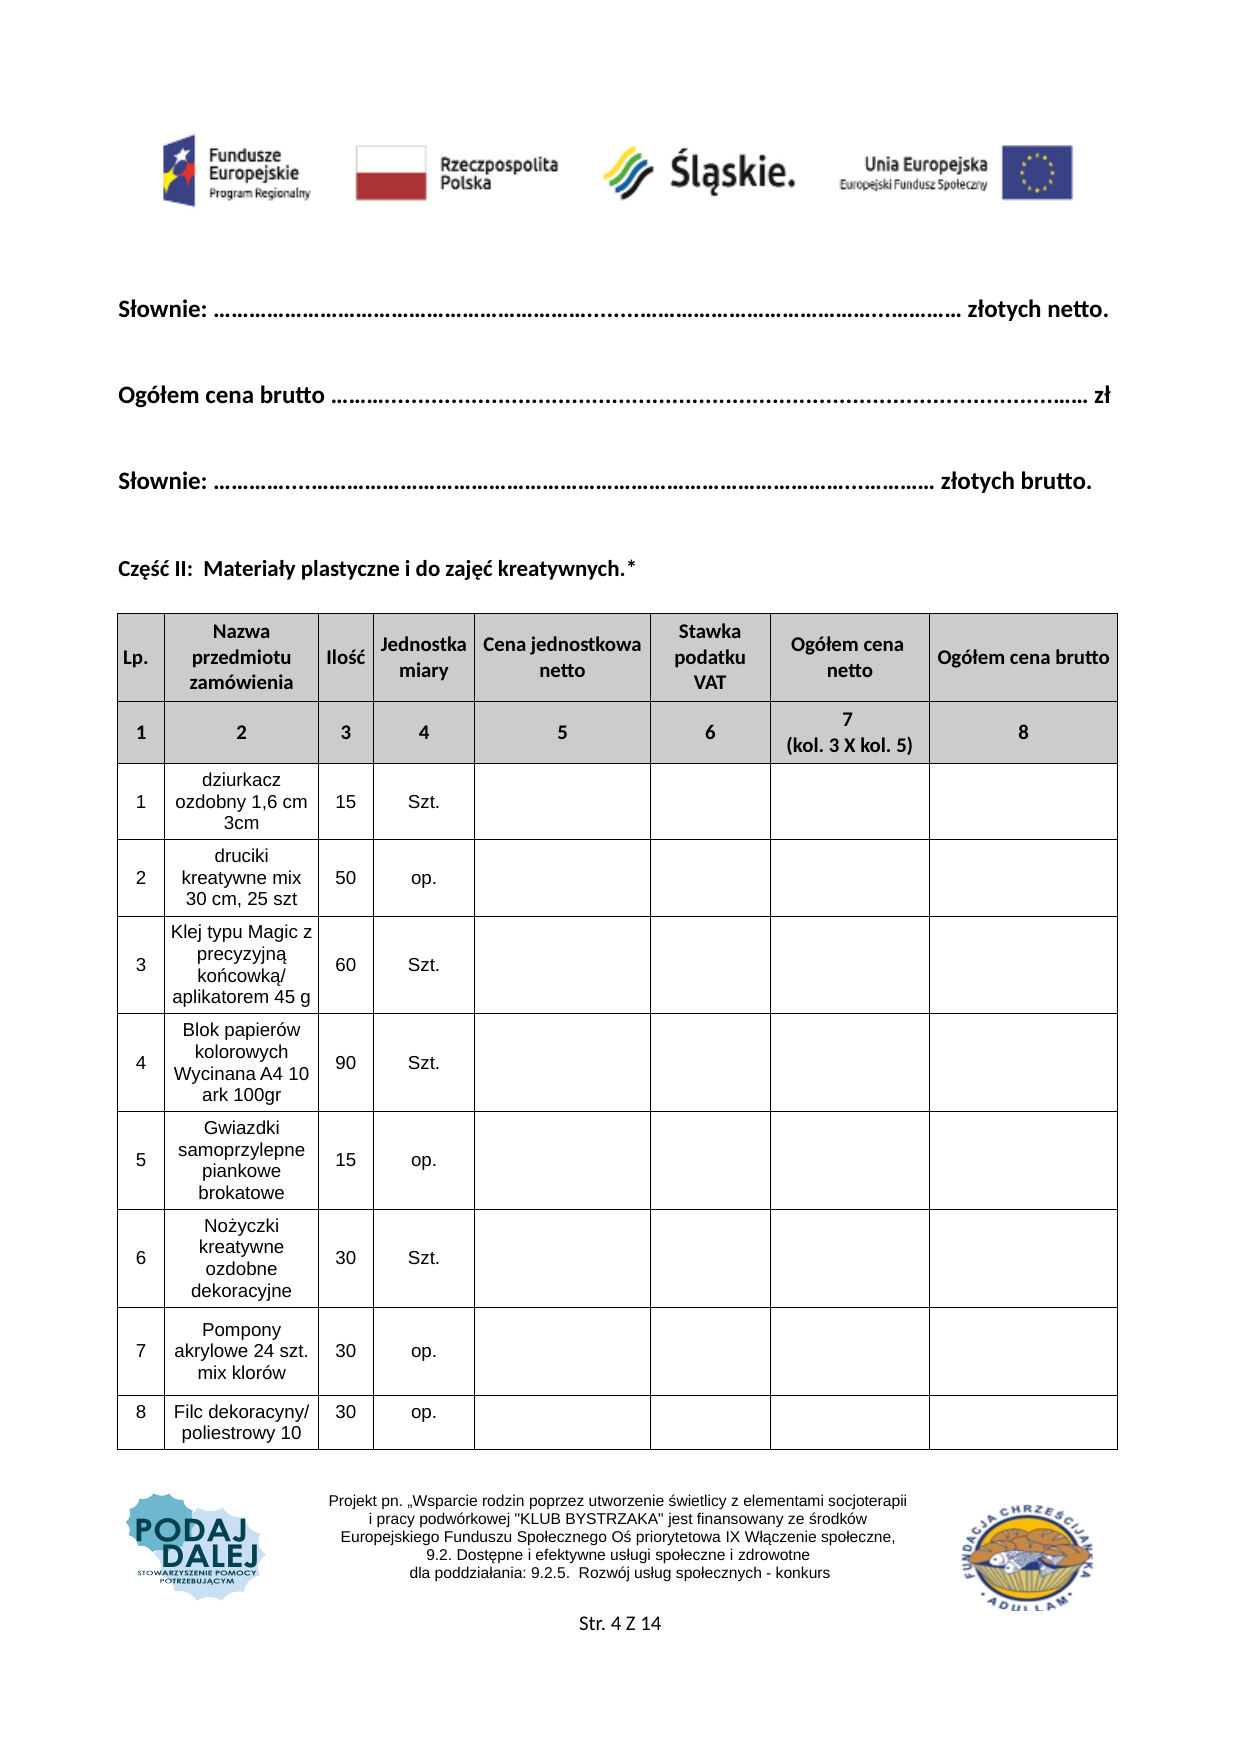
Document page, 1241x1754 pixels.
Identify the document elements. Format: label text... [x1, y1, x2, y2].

table_cell [930, 1210, 1117, 1307]
table_cell [651, 764, 770, 839]
table_cell [771, 840, 929, 916]
table_cell [651, 917, 770, 1013]
table_cell [771, 1308, 929, 1394]
text Ogółem cena brutto ………....................................................................................................…… zł [118, 379, 1122, 410]
table_cell 15 [319, 764, 373, 839]
table_cell [475, 1210, 650, 1307]
table_cell 2 [165, 702, 318, 763]
table_cell Szt. [374, 1210, 474, 1307]
table_header Lp. [118, 614, 164, 701]
table_cell Szt. [374, 917, 474, 1013]
table_cell Nożyczki kreatywne ozdobne dekoracyjne [165, 1210, 318, 1307]
table_cell 2 [118, 840, 164, 916]
table_cell [651, 1112, 770, 1209]
table_cell [771, 1396, 929, 1449]
table_cell 7 (kol. 3 X kol. 5) [771, 702, 929, 763]
table_cell Filc dekoracyny/ poliestrowy 10 [165, 1396, 318, 1449]
table_cell [475, 1396, 650, 1449]
table_cell 8 [118, 1396, 164, 1449]
table_cell [930, 840, 1117, 916]
table_cell 30 [319, 1308, 373, 1394]
table_cell 6 [651, 702, 770, 763]
table_cell op. [374, 1112, 474, 1209]
table_cell [651, 1014, 770, 1111]
table_cell [930, 764, 1117, 839]
table_header Ogółem cena netto [771, 614, 929, 701]
table_header Nazwa przedmiotu zamówienia [165, 614, 318, 701]
table_cell op. [374, 1396, 474, 1449]
table_cell 1 [118, 702, 164, 763]
table_cell 30 [319, 1396, 373, 1449]
table_cell [930, 1014, 1117, 1111]
table_cell 4 [374, 702, 474, 763]
table_cell [475, 1308, 650, 1394]
table_cell 3 [319, 702, 373, 763]
table_cell [930, 1112, 1117, 1209]
text Słownie: ………………………………………………………........…………………………………...………… złotych netto. [118, 293, 1122, 324]
table_cell [930, 1308, 1117, 1394]
table_cell Szt. [374, 764, 474, 839]
table_cell Klej typu Magic z precyzyjną końcowką/ aplikatorem 45 g [165, 917, 318, 1013]
table_header Stawka podatku VAT [651, 614, 770, 701]
table_cell [475, 764, 650, 839]
table_cell 5 [475, 702, 650, 763]
table_cell 60 [319, 917, 373, 1013]
table_cell [651, 1210, 770, 1307]
table_header Jednostka miary [374, 614, 474, 701]
picture [148, 118, 1092, 222]
table_cell op. [374, 1308, 474, 1394]
table_cell 7 [118, 1308, 164, 1394]
table_header Ogółem cena brutto [930, 614, 1117, 701]
table_cell [475, 1112, 650, 1209]
table_cell [930, 1396, 1117, 1449]
table_cell [651, 1396, 770, 1449]
table_cell [771, 917, 929, 1013]
table_cell 1 [118, 764, 164, 839]
table_cell [475, 840, 650, 916]
table_cell [651, 1308, 770, 1394]
text Słownie: …………....………………………………………………………………………………...………… złotych brutto. [118, 465, 1122, 496]
table_cell [475, 1014, 650, 1111]
table_cell 30 [319, 1210, 373, 1307]
table_cell 8 [930, 702, 1117, 763]
table_cell [771, 1112, 929, 1209]
table_cell Gwiazdki samoprzylepne piankowe brokatowe [165, 1112, 318, 1209]
table_cell dziurkacz ozdobny 1,6 cm 3cm [165, 764, 318, 839]
table_cell 6 [118, 1210, 164, 1307]
table_cell 5 [118, 1112, 164, 1209]
table_cell [771, 764, 929, 839]
table_cell [475, 917, 650, 1013]
table_header Cena jednostkowa netto [475, 614, 650, 701]
table_cell 3 [118, 917, 164, 1013]
table_cell [771, 1210, 929, 1307]
table_cell [771, 1014, 929, 1111]
table_cell Szt. [374, 1014, 474, 1111]
text Część II: Materiały plastyczne i do zajęć kreatywnych.* [118, 554, 1122, 582]
table_cell [651, 840, 770, 916]
table_cell Blok papierów kolorowych Wycinana A4 10 ark 100gr [165, 1014, 318, 1111]
table_cell 50 [319, 840, 373, 916]
table_header Ilość [319, 614, 373, 701]
table_cell 15 [319, 1112, 373, 1209]
table_cell 90 [319, 1014, 373, 1111]
table_cell Pompony akrylowe 24 szt. mix klorów [165, 1308, 318, 1394]
table_cell druciki kreatywne mix 30 cm, 25 szt [165, 840, 318, 916]
table_cell [930, 917, 1117, 1013]
table_cell 4 [118, 1014, 164, 1111]
table_cell op. [374, 840, 474, 916]
picture [126, 1493, 266, 1601]
